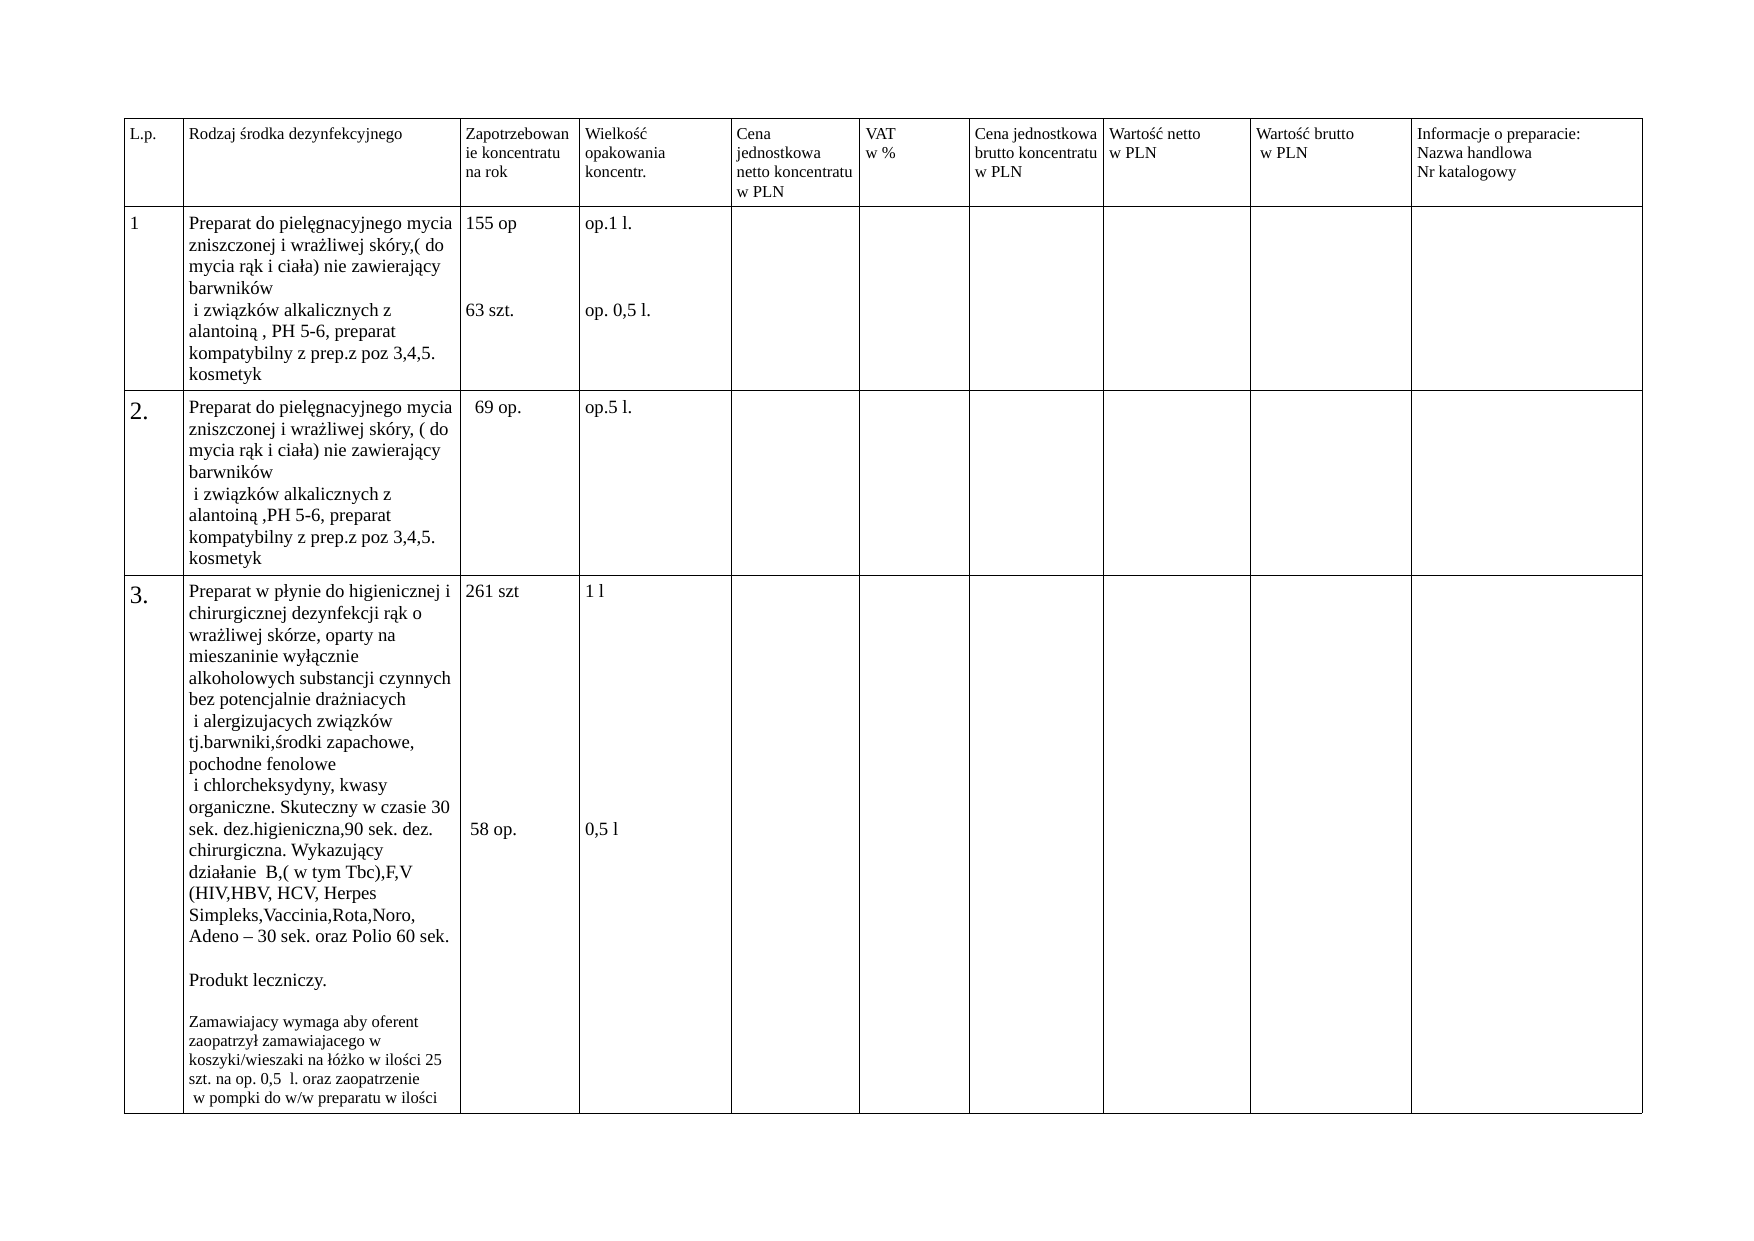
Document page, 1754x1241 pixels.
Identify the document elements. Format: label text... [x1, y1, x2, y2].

table_cell [1412, 207, 1642, 390]
table_cell 2. [125, 391, 183, 574]
table_cell Cena jednostkowa brutto koncentratu w PLN [970, 119, 1103, 206]
table_cell 155 op 63 szt. [461, 207, 579, 390]
table_cell VAT w % [860, 119, 969, 206]
table_cell L.p. [125, 119, 183, 206]
table_cell [1104, 391, 1250, 574]
table_cell [970, 576, 1103, 1113]
table_cell 69 op. [461, 391, 579, 574]
table_cell [1412, 576, 1642, 1113]
table_cell [970, 207, 1103, 390]
table_cell [1104, 576, 1250, 1113]
table_cell [732, 391, 859, 574]
table_cell [1251, 207, 1411, 390]
table_cell Informacje o preparacie: Nazwa handlowa Nr katalogowy [1412, 119, 1642, 206]
table_cell Wartość brutto w PLN [1251, 119, 1411, 206]
table_cell Zapotrzebowanie koncentratu na rok [461, 119, 579, 206]
table_cell op.5 l. [580, 391, 731, 574]
table_cell 1 [125, 207, 183, 390]
table_cell Preparat do pielęgnacyjnego mycia zniszczonej i wrażliwej skóry,( do mycia rąk i ciała) nie zawierający barwników i związków alkalicznych z alantoiną , PH 5-6, preparat kompatybilny z prep.z poz 3,4,5. kosmetyk [184, 207, 460, 390]
table_cell [1251, 391, 1411, 574]
table_cell Preparat do pielęgnacyjnego mycia zniszczonej i wrażliwej skóry, ( do mycia rąk i ciała) nie zawierający barwników i związków alkalicznych z alantoiną ,PH 5-6, preparat kompatybilny z prep.z poz 3,4,5. kosmetyk [184, 391, 460, 574]
table_cell [1412, 391, 1642, 574]
table_cell op.1 l. op. 0,5 l. [580, 207, 731, 390]
table_cell 3. [125, 576, 183, 1113]
table_cell [860, 576, 969, 1113]
table_cell [860, 207, 969, 390]
table_cell [1104, 207, 1250, 390]
table_cell 1 l 0,5 l [580, 576, 731, 1113]
table_cell [860, 391, 969, 574]
table_cell [732, 207, 859, 390]
table_cell Preparat w płynie do higienicznej i chirurgicznej dezynfekcji rąk o wrażliwej skórze, oparty na mieszaninie wyłącznie alkoholowych substancji czynnych bez potencjalnie drażniacych i alergizujacych związków tj.barwniki,środki zapachowe, pochodne fenolowe i chlorcheksydyny, kwasy organiczne. Skuteczny w czasie 30 sek. dez.higieniczna,90 sek. dez. chirurgiczna. Wykazujący działanie B,( w tym Tbc),F,V (HIV,HBV, HCV, Herpes Simpleks,Vaccinia,Rota,Noro, Adeno – 30 sek. oraz Polio 60 sek. Produkt leczniczy. Zamawiajacy wymaga aby oferent zaopatrzył zamawiajacego w koszyki/wieszaki na łóżko w ilości 25 szt. na op. 0,5 l. oraz zaopatrzenie w pompki do w/w preparatu w ilości [184, 576, 460, 1113]
table_cell Cena jednostkowa netto koncentratu w PLN [732, 119, 859, 206]
table_cell Wartość netto w PLN [1104, 119, 1250, 206]
table_cell 261 szt 58 op. [461, 576, 579, 1113]
table_cell Wielkość opakowania koncentr. [580, 119, 731, 206]
table_cell Rodzaj środka dezynfekcyjnego [184, 119, 460, 206]
table_cell [1251, 576, 1411, 1113]
table_cell [732, 576, 859, 1113]
table_cell [970, 391, 1103, 574]
